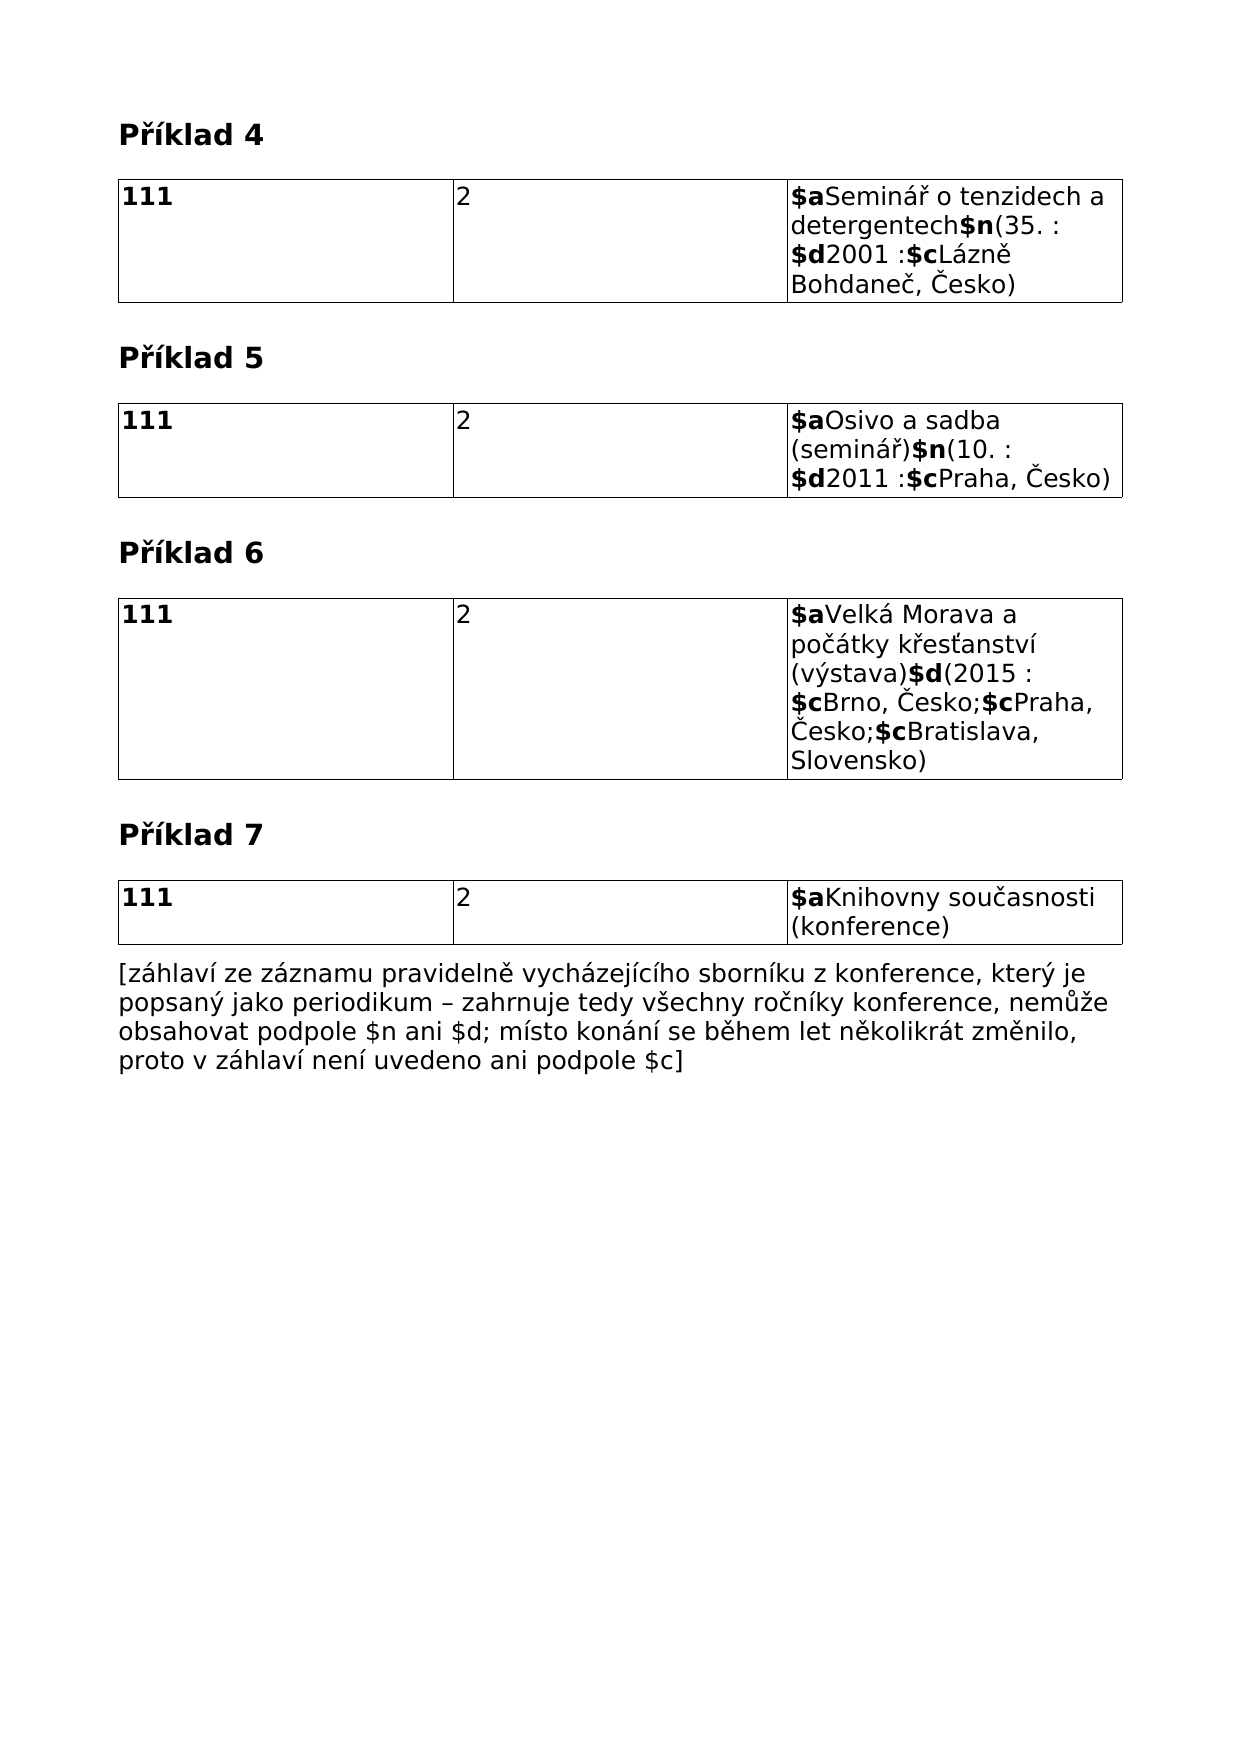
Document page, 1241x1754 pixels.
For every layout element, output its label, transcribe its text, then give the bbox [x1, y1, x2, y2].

subtitle Příklad 6 [118, 536, 1122, 570]
text [záhlaví ze záznamu pravidelně vycházejícího sborníku z konference, který je popsaný jako periodikum – zahrnuje tedy všechny ročníky konference, nemůže obsahovat podpole $n ani $d; místo konání se během let několikrát změnilo, proto v záhlaví není uvedeno ani podpole $c] [118, 959, 1122, 1076]
table_header 2 [454, 599, 787, 779]
subtitle Příklad 7 [118, 818, 1122, 852]
table_header 111 [119, 404, 453, 497]
table_header 111 [119, 599, 453, 779]
table_header $aSeminář o tenzidech a detergentech$n(35. :$d2001 :$cLázně Bohdaneč, Česko) [788, 180, 1122, 302]
table_header $aKnihovny současnosti (konference) [788, 881, 1122, 944]
table_header 2 [454, 180, 787, 302]
table_header $aVelká Morava a počátky křesťanství (výstava)$d(2015 :$cBrno, Česko;$cPraha, Česko;$cBratislava, Slovensko) [788, 599, 1122, 779]
table_header 111 [119, 180, 453, 302]
table_header 2 [454, 881, 787, 944]
table_header 111 [119, 881, 453, 944]
table_header $aOsivo a sadba (seminář)$n(10. :$d2011 :$cPraha, Česko) [788, 404, 1122, 497]
table_header 2 [454, 404, 787, 497]
subtitle Příklad 5 [118, 342, 1122, 376]
subtitle Příklad 4 [118, 118, 1122, 152]
